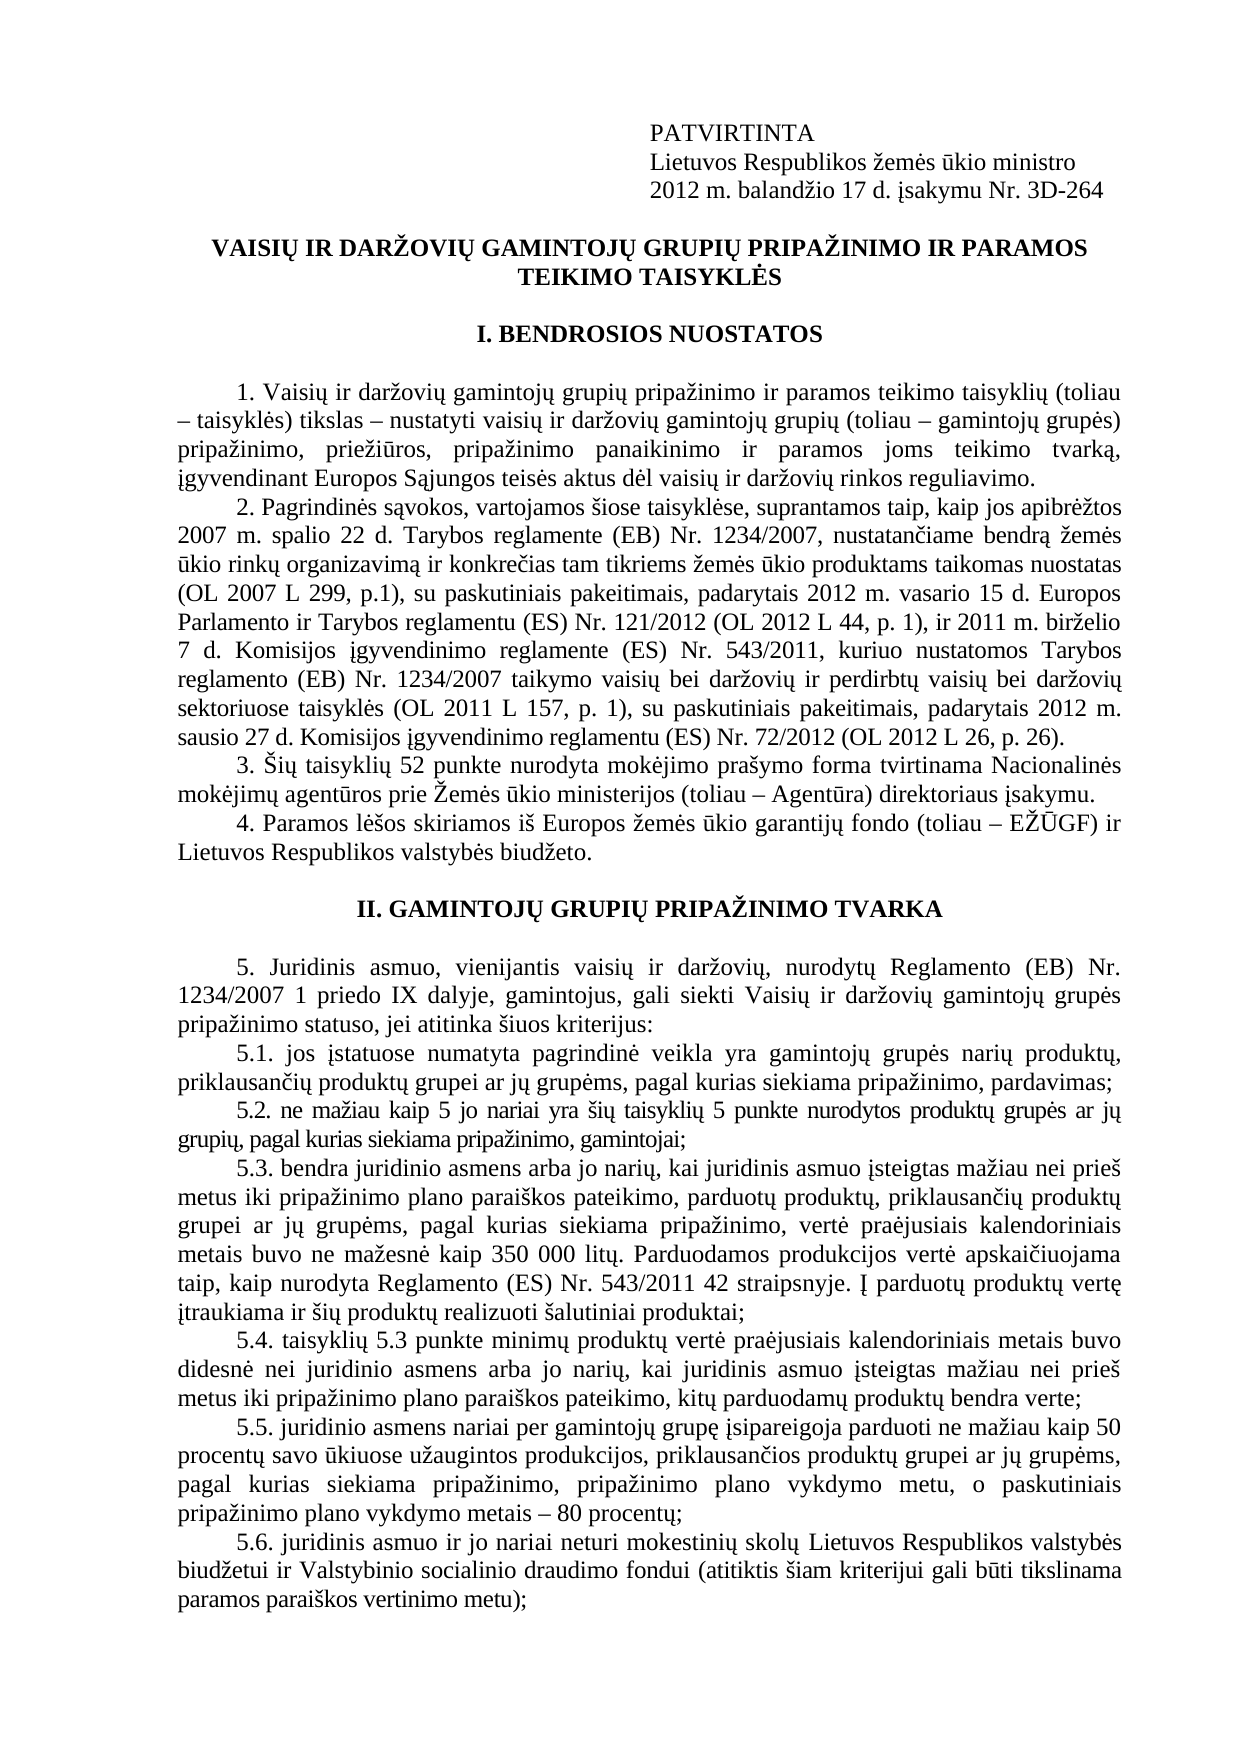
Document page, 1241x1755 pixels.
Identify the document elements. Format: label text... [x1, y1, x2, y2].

text 5.1. jos įstatuose numatyta pagrindinė veikla yra gamintojų grupės narių produktų, priklausančių produktų grupei ar jų grupėms, pagal kurias siekiama pripažinimo, pardavimas; [177, 1038, 1122, 1096]
text 5.6. juridinis asmuo ir jo nariai neturi mokestinių skolų Lietuvos Respublikos valstybės biudžetui ir Valstybinio socialinio draudimo fondui (atitiktis šiam kriterijui gali būti tikslinama paramos paraiškos vertinimo metu); [177, 1527, 1122, 1613]
text 2012 m. balandžio 17 d. įsakymu Nr. 3D-264 [649, 176, 1122, 204]
text Lietuvos Respublikos žemės ūkio ministro [649, 147, 1122, 176]
text 5.2. ne mažiau kaip 5 jo nariai yra šių taisyklių 5 punkte nurodytos produktų grupės ar jų grupių, pagal kurias siekiama pripažinimo, gamintojai; [177, 1096, 1122, 1153]
text I. BENDROSIOS NUOSTATOS [177, 319, 1122, 348]
text PATVIRTINTA [649, 118, 1122, 147]
text 5.4. taisyklių 5.3 punkte minimų produktų vertė praėjusiais kalendoriniais metais buvo didesnė nei juridinio asmens arba jo narių, kai juridinis asmuo įsteigtas mažiau nei prieš metus iki pripažinimo plano paraiškos pateikimo, kitų parduodamų produktų bendra verte; [177, 1326, 1122, 1412]
text VAISIŲ IR DARŽOVIŲ GAMINTOJŲ GRUPIŲ PRIPAŽINIMO IR PARAMOS TEIKIMO TAISYKLĖS [177, 233, 1122, 291]
text 2. Pagrindinės sąvokos, vartojamos šiose taisyklėse, suprantamos taip, kaip jos apibrėžtos 2007 m. spalio 22 d. Tarybos reglamente (EB) Nr. 1234/2007, nustatančiame bendrą žemės ūkio rinkų organizavimą ir konkrečias tam tikriems žemės ūkio produktams taikomas nuostatas (OL 2007 L 299, p.1), su paskutiniais pakeitimais, padarytais 2012 m. vasario 15 d. Europos Parlamento ir Tarybos reglamentu (ES) Nr. 121/2012 (OL 2012 L 44, p. 1), ir 2011 m. birželio 7 d. Komisijos įgyvendinimo reglamente (ES) Nr. 543/2011, kuriuo nustatomos Tarybos reglamento (EB) Nr. 1234/2007 taikymo vaisių bei daržovių ir perdirbtų vaisių bei daržovių sektoriuose taisyklės (OL 2011 L 157, p. 1), su paskutiniais pakeitimais, padarytais 2012 m. sausio 27 d. Komisijos įgyvendinimo reglamentu (ES) Nr. 72/2012 (OL 2012 L 26, p. 26). [177, 492, 1122, 751]
text 5. Juridinis asmuo, vienijantis vaisių ir daržovių, nurodytų Reglamento (EB) Nr. 1234/2007 1 priedo IX dalyje, gamintojus, gali siekti Vaisių ir daržovių gamintojų grupės pripažinimo statuso, jei atitinka šiuos kriterijus: [177, 952, 1122, 1038]
text 3. Šių taisyklių 52 punkte nurodyta mokėjimo prašymo forma tvirtinama Nacionalinės mokėjimų agentūros prie Žemės ūkio ministerijos (toliau – Agentūra) direktoriaus įsakymu. [177, 751, 1122, 808]
text 5.5. juridinio asmens nariai per gamintojų grupę įsipareigoja parduoti ne mažiau kaip 50 procentų savo ūkiuose užaugintos produkcijos, priklausančios produktų grupei ar jų grupėms, pagal kurias siekiama pripažinimo, pripažinimo plano vykdymo metu, o paskutiniais pripažinimo plano vykdymo metais – 80 procentų; [177, 1412, 1122, 1527]
text 1. Vaisių ir daržovių gamintojų grupių pripažinimo ir paramos teikimo taisyklių (toliau – taisyklės) tikslas – nustatyti vaisių ir daržovių gamintojų grupių (toliau – gamintojų grupės) pripažinimo, priežiūros, pripažinimo panaikinimo ir paramos joms teikimo tvarką, įgyvendinant Europos Sąjungos teisės aktus dėl vaisių ir daržovių rinkos reguliavimo. [177, 377, 1122, 492]
text 5.3. bendra juridinio asmens arba jo narių, kai juridinis asmuo įsteigtas mažiau nei prieš metus iki pripažinimo plano paraiškos pateikimo, parduotų produktų, priklausančių produktų grupei ar jų grupėms, pagal kurias siekiama pripažinimo, vertė praėjusiais kalendoriniais metais buvo ne mažesnė kaip 350 000 litų. Parduodamos produkcijos vertė apskaičiuojama taip, kaip nurodyta Reglamento (ES) Nr. 543/2011 42 straipsnyje. Į parduotų produktų vertę įtraukiama ir šių produktų realizuoti šalutiniai produktai; [177, 1153, 1122, 1326]
text II. GAMINTOJŲ GRUPIŲ PRIPAŽINIMO TVARKA [177, 894, 1122, 923]
text 4. Paramos lėšos skiriamos iš Europos žemės ūkio garantijų fondo (toliau – EŽŪGF) ir Lietuvos Respublikos valstybės biudžeto. [177, 808, 1122, 866]
